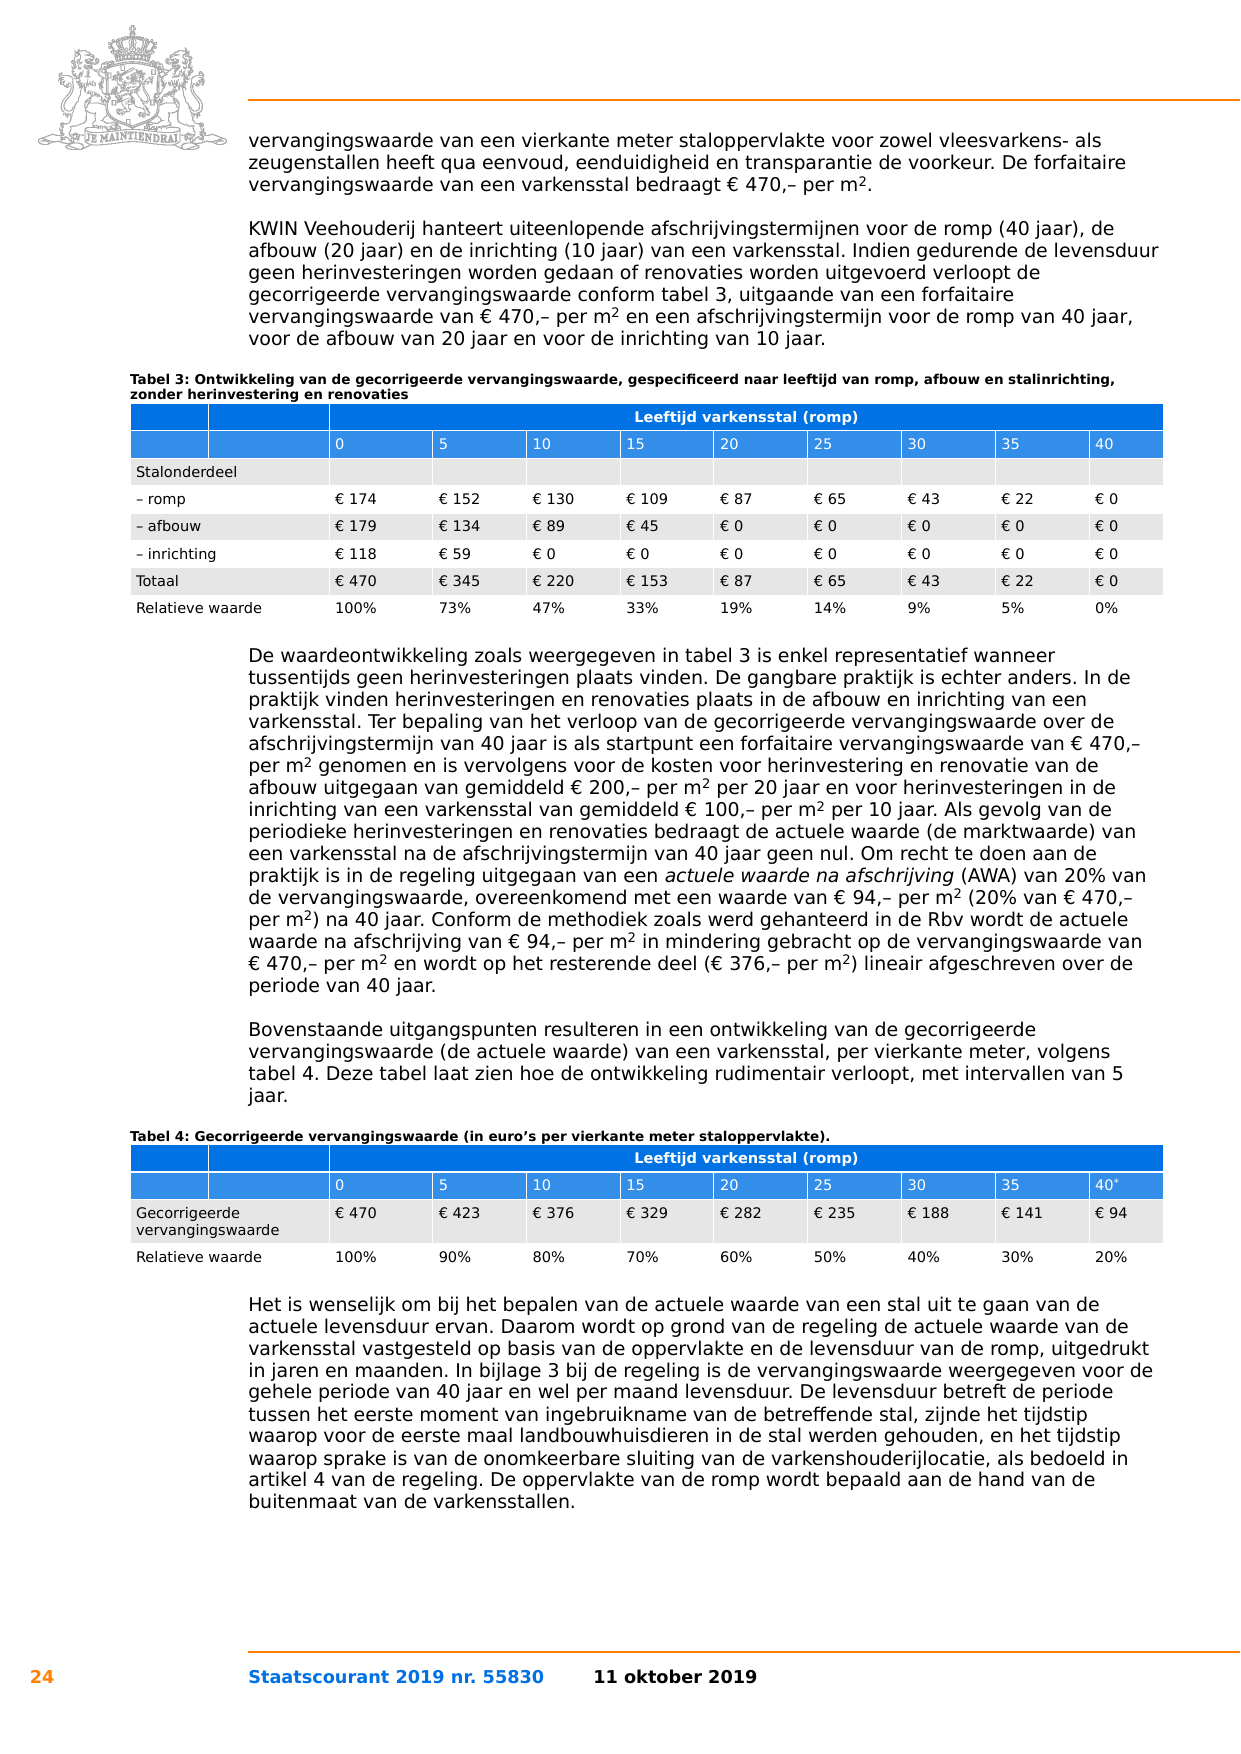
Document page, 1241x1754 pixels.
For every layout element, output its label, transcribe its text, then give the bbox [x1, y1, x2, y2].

table_cell € 87 [714, 568, 807, 595]
table_cell € 141 [996, 1200, 1089, 1243]
table_cell [131, 404, 208, 430]
table_cell € 470 [330, 1200, 432, 1243]
text KWIN Veehouderij hanteert uiteenlopende afschrijvingstermijnen voor de romp (40 jaar), de afbouw (20 jaar) en de inrichting (10 jaar) van een varkensstal. Indien gedurende de levensduur geen herinvesteringen worden gedaan of renovaties worden uitgevoerd verloopt de gecorrigeerde vervangingswaarde conform tabel 3, uitgaande van een forfaitaire vervangingswaarde van € 470,– per m2 en een afschrijvingstermijn voor de romp van 40 jaar, voor de afbouw van 20 jaar en voor de inrichting van 10 jaar. [248, 218, 1163, 349]
table_cell € 0 [808, 514, 901, 540]
table_cell € 59 [433, 541, 526, 567]
table_cell 0% [1090, 596, 1163, 622]
table_cell [621, 459, 713, 485]
table_cell 5% [996, 596, 1089, 622]
table_cell [1090, 459, 1163, 485]
table_cell 0 [330, 1173, 432, 1199]
table_cell € 87 [714, 486, 807, 512]
table_cell 40% [902, 1244, 995, 1271]
table_cell [131, 1173, 208, 1199]
table_cell 9% [902, 596, 995, 622]
table_cell Relatieve waarde [131, 596, 329, 622]
table_cell € 345 [433, 568, 526, 595]
table_cell € 130 [527, 486, 620, 512]
table_cell € 0 [902, 514, 995, 540]
table_cell € 109 [621, 486, 713, 512]
table_cell Relatieve waarde [131, 1244, 329, 1271]
table_cell [714, 459, 807, 485]
table_cell € 153 [621, 568, 713, 595]
table_cell € 0 [996, 541, 1089, 567]
table_cell € 329 [621, 1200, 713, 1243]
table_cell [131, 1145, 208, 1171]
table_cell Leeftijd varkensstal (romp) [330, 404, 1163, 430]
table_cell 25 [808, 431, 901, 458]
table_cell 35 [996, 431, 1089, 458]
table_cell – inrichting [131, 541, 329, 567]
table_cell 40* [1090, 1173, 1163, 1199]
text Het is wenselijk om bij het bepalen van de actuele waarde van een stal uit te gaan van de actuele levensduur ervan. Daarom wordt op grond van de regeling de actuele waarde van de varkensstal vastgesteld op basis van de oppervlakte en de levensduur van de romp, uitgedrukt in jaren en maanden. In bijlage 3 bij de regeling is de vervangingswaarde weergegeven voor de gehele periode van 40 jaar en wel per maand levensduur. De levensduur betreft de periode tussen het eerste moment van ingebruikname van de betreffende stal, zijnde het tijdstip waarop voor de eerste maal landbouwhuisdieren in de stal werden gehouden, en het tijdstip waarop sprake is van de onomkeerbare sluiting van de varkenshouderijlocatie, als bedoeld in artikel 4 van de regeling. De oppervlakte van de romp wordt bepaald aan de hand van de buitenmaat van de varkensstallen. [248, 1293, 1163, 1513]
table_cell 47% [527, 596, 620, 622]
table_cell € 89 [527, 514, 620, 540]
table_cell € 43 [902, 486, 995, 512]
table_cell € 282 [714, 1200, 807, 1243]
table_cell € 0 [1090, 568, 1163, 595]
table_cell € 45 [621, 514, 713, 540]
table_cell 50% [808, 1244, 901, 1271]
table_cell 20 [714, 431, 807, 458]
table_cell 10 [527, 1173, 620, 1199]
table_cell € 174 [330, 486, 432, 512]
table_cell [996, 459, 1089, 485]
table_cell 20% [1090, 1244, 1163, 1271]
table_cell 73% [433, 596, 526, 622]
table_cell € 0 [902, 541, 995, 567]
table_cell 100% [330, 1244, 432, 1271]
table_cell € 0 [1090, 486, 1163, 512]
table_cell 5 [433, 1173, 526, 1199]
table_cell € 235 [808, 1200, 901, 1243]
table_cell € 43 [902, 568, 995, 595]
table_cell [209, 404, 329, 430]
table_cell – romp [131, 486, 329, 512]
table_header Tabel 3: Ontwikkeling van de gecorrigeerde vervangingswaarde, gespecificeerd naar leeftijd van romp, afbouw en stalinrichting, zonder herinvestering en renovaties [130, 371, 1163, 403]
table_cell 15 [621, 431, 713, 458]
table_cell 0 [330, 431, 432, 458]
table_cell 14% [808, 596, 901, 622]
table_cell € 0 [808, 541, 901, 567]
table_cell € 0 [1090, 514, 1163, 540]
table_cell € 0 [714, 514, 807, 540]
table_cell 25 [808, 1173, 901, 1199]
table_cell € 188 [902, 1200, 995, 1243]
table_cell € 65 [808, 568, 901, 595]
table_cell [808, 459, 901, 485]
table_cell [527, 459, 620, 485]
table_cell 35 [996, 1173, 1089, 1199]
table_cell [433, 459, 526, 485]
table_cell € 470 [330, 568, 432, 595]
table_cell € 134 [433, 514, 526, 540]
table_cell [131, 431, 208, 458]
text Bovenstaande uitgangspunten resulteren in een ontwikkeling van de gecorrigeerde vervangingswaarde (de actuele waarde) van een varkensstal, per vierkante meter, volgens tabel 4. Deze tabel laat zien hoe de ontwikkeling rudimentair verloopt, met intervallen van 5 jaar. [248, 1018, 1163, 1106]
table_cell € 0 [714, 541, 807, 567]
table_cell 40 [1090, 431, 1163, 458]
table_cell [209, 1173, 329, 1199]
table_cell 100% [330, 596, 432, 622]
table_cell € 118 [330, 541, 432, 567]
table_header Tabel 4: Gecorrigeerde vervangingswaarde (in euro’s per vierkante meter staloppervlakte). [130, 1128, 1163, 1144]
table_cell € 220 [527, 568, 620, 595]
table_cell € 152 [433, 486, 526, 512]
text De waardeontwikkeling zoals weergegeven in tabel 3 is enkel representatief wanneer tussentijds geen herinvesteringen plaats vinden. De gangbare praktijk is echter anders. In de praktijk vinden herinvesteringen en renovaties plaats in de afbouw en inrichting van een varkensstal. Ter bepaling van het verloop van de gecorrigeerde vervangingswaarde over de afschrijvingstermijn van 40 jaar is als startpunt een forfaitaire vervangingswaarde van € 470,– per m2 genomen en is vervolgens voor de kosten voor herinvestering en renovatie van de afbouw uitgegaan van gemiddeld € 200,– per m2 per 20 jaar en voor herinvesteringen in de inrichting van een varkensstal van gemiddeld € 100,– per m2 per 10 jaar. Als gevolg van de periodieke herinvesteringen en renovaties bedraagt de actuele waarde (de marktwaarde) van een varkensstal na de afschrijvingstermijn van 40 jaar geen nul. Om recht te doen aan de praktijk is in de regeling uitgegaan van een actuele waarde na afschrijving (AWA) van 20% van de vervangingswaarde, overeenkomend met een waarde van € 94,– per m2 (20% van € 470,– per m2) na 40 jaar. Conform de methodiek zoals werd gehanteerd in de Rbv wordt de actuele waarde na afschrijving van € 94,– per m2 in mindering gebracht op de vervangingswaarde van € 470,– per m2 en wordt op het resterende deel (€ 376,– per m2) lineair afgeschreven over de periode van 40 jaar. [248, 645, 1163, 997]
table_cell € 22 [996, 486, 1089, 512]
table_cell [209, 1145, 329, 1171]
table_cell 20 [714, 1173, 807, 1199]
table_cell Leeftijd varkensstal (romp) [330, 1145, 1163, 1171]
table_cell 30 [902, 431, 995, 458]
table_cell € 0 [1090, 541, 1163, 567]
table_cell 60% [714, 1244, 807, 1271]
table_cell 80% [527, 1244, 620, 1271]
table_cell 70% [621, 1244, 713, 1271]
table_cell 30 [902, 1173, 995, 1199]
table_cell € 0 [527, 541, 620, 567]
table_cell 15 [621, 1173, 713, 1199]
table_cell 33% [621, 596, 713, 622]
table_cell 5 [433, 431, 526, 458]
table_cell – afbouw [131, 514, 329, 540]
table_cell € 94 [1090, 1200, 1163, 1243]
table_cell € 0 [621, 541, 713, 567]
table_cell Gecorrigeerde vervangingswaarde [131, 1200, 329, 1243]
table_cell € 0 [996, 514, 1089, 540]
table_cell 30% [996, 1244, 1089, 1271]
table_cell € 179 [330, 514, 432, 540]
table_cell [902, 459, 995, 485]
table_cell € 65 [808, 486, 901, 512]
picture [38, 25, 227, 150]
table_cell 19% [714, 596, 807, 622]
table_cell [209, 431, 329, 458]
table_cell € 423 [433, 1200, 526, 1243]
table_cell 10 [527, 431, 620, 458]
table_cell Stalonderdeel [131, 459, 329, 485]
table_cell [330, 459, 432, 485]
text vervangingswaarde van een vierkante meter staloppervlakte voor zowel vleesvarkens- als zeugenstallen heeft qua eenvoud, eenduidigheid en transparantie de voorkeur. De forfaitaire vervangingswaarde van een varkensstal bedraagt € 470,– per m2. [248, 130, 1163, 196]
table_cell € 22 [996, 568, 1089, 595]
table_cell Totaal [131, 568, 329, 595]
table_cell € 376 [527, 1200, 620, 1243]
table_cell 90% [433, 1244, 526, 1271]
